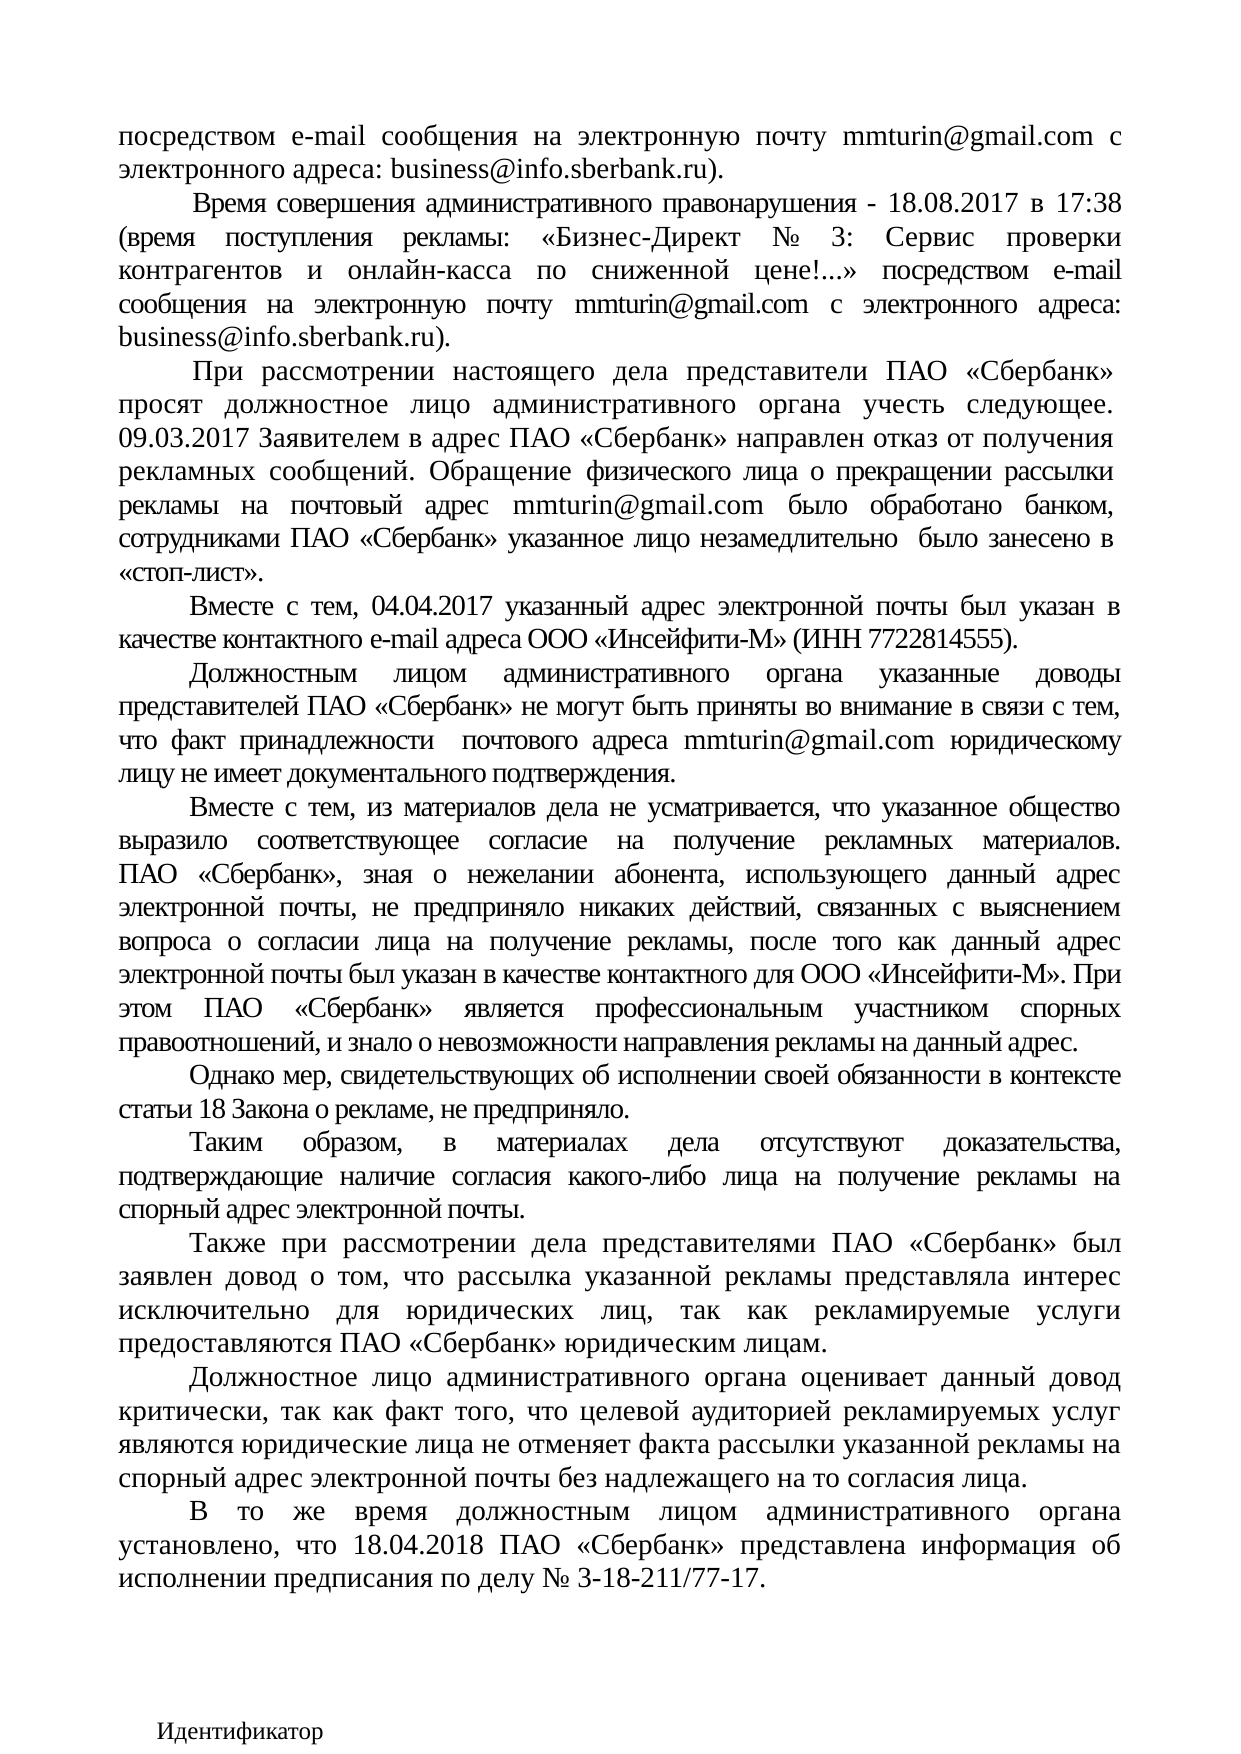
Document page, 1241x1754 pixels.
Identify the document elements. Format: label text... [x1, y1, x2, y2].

text Должностным лицом административного органа указанные доводы представителей ПАО «Сбербанк» не могут быть приняты во внимание в связи с тем, что факт принадлежности почтового адреса mmturin@gmail.com юридическому лицу не имеет документального подтверждения. [118, 655, 1122, 789]
text Должностное лицо административного органа оценивает данный довод критически, так как факт того, что целевой аудиторией рекламируемых услуг являются юридические лица не отменяет факта рассылки указанной рекламы на спорный адрес электронной почты без надлежащего на то согласия лица. [118, 1359, 1122, 1493]
text В то же время должностным лицом административного органа установлено, что 18.04.2018 ПАО «Сбербанк» представлена информация об исполнении предписания по делу № 3-18-211/77-17. [118, 1493, 1122, 1594]
text Вместе с тем, 04.04.2017 указанный адрес электронной почты был указан в качестве контактного e-mail адреса ООО «Инсейфити-М» (ИНН 7722814555). [118, 588, 1122, 655]
list посредством e-mail сообщения на электронную почту mmturin@gmail.com с электронного адреса: business@info.sberbank.ru). [118, 118, 1122, 185]
text Таким образом, в материалах дела отсутствуют доказательства, подтверждающие наличие согласия какого-либо лица на получение рекламы на спорный адрес электронной почты. [118, 1124, 1122, 1225]
list Время совершения административного правонарушения - 18.08.2017 в 17:38 (время поступления рекламы: «Бизнес-Директ № 3: Сервис проверки контрагентов и онлайн-касса по сниженной цене!...» посредством e-mail сообщения на электронную почту mmturin@gmail.com с электронного адреса: business@info.sberbank.ru). [118, 185, 1122, 353]
text Также при рассмотрении дела представителями ПАО «Сбербанк» был заявлен довод о том, что рассылка указанной рекламы представляла интерес исключительно для юридических лиц, так как рекламируемые услуги предоставляются ПАО «Сбербанк» юридическим лицам. [118, 1225, 1122, 1359]
text Вместе с тем, из материалов дела не усматривается, что указанное общество выразило соответствующее согласие на получение рекламных материалов. ПАО «Сбербанк», зная о нежелании абонента, использующего данный адрес электронной почты, не предприняло никаких действий, связанных с выяснением вопроса о согласии лица на получение рекламы, после того как данный адрес электронной почты был указан в качестве контактного для ООО «Инсейфити-М». При этом ПАО «Сбербанк» является профессиональным участником спорных правоотношений, и знало о невозможности направления рекламы на данный адрес. [118, 789, 1122, 1057]
text При рассмотрении настоящего дела представители ПАО «Сбербанк» просят должностное лицо административного органа учесть следующее. 09.03.2017 Заявителем в адрес ПАО «Сбербанк» направлен отказ от получения рекламных сообщений. Обращение физического лица о прекращении рассылки рекламы на почтовый адрес mmturin@gmail.com было обработано банком, сотрудниками ПАО «Сбербанк» указанное лицо незамедлительно было занесено в «стоп-лист». [118, 353, 1114, 588]
text Однако мер, свидетельствующих об исполнении своей обязанности в контексте статьи 18 Закона о рекламе, не предприняло. [118, 1057, 1122, 1124]
